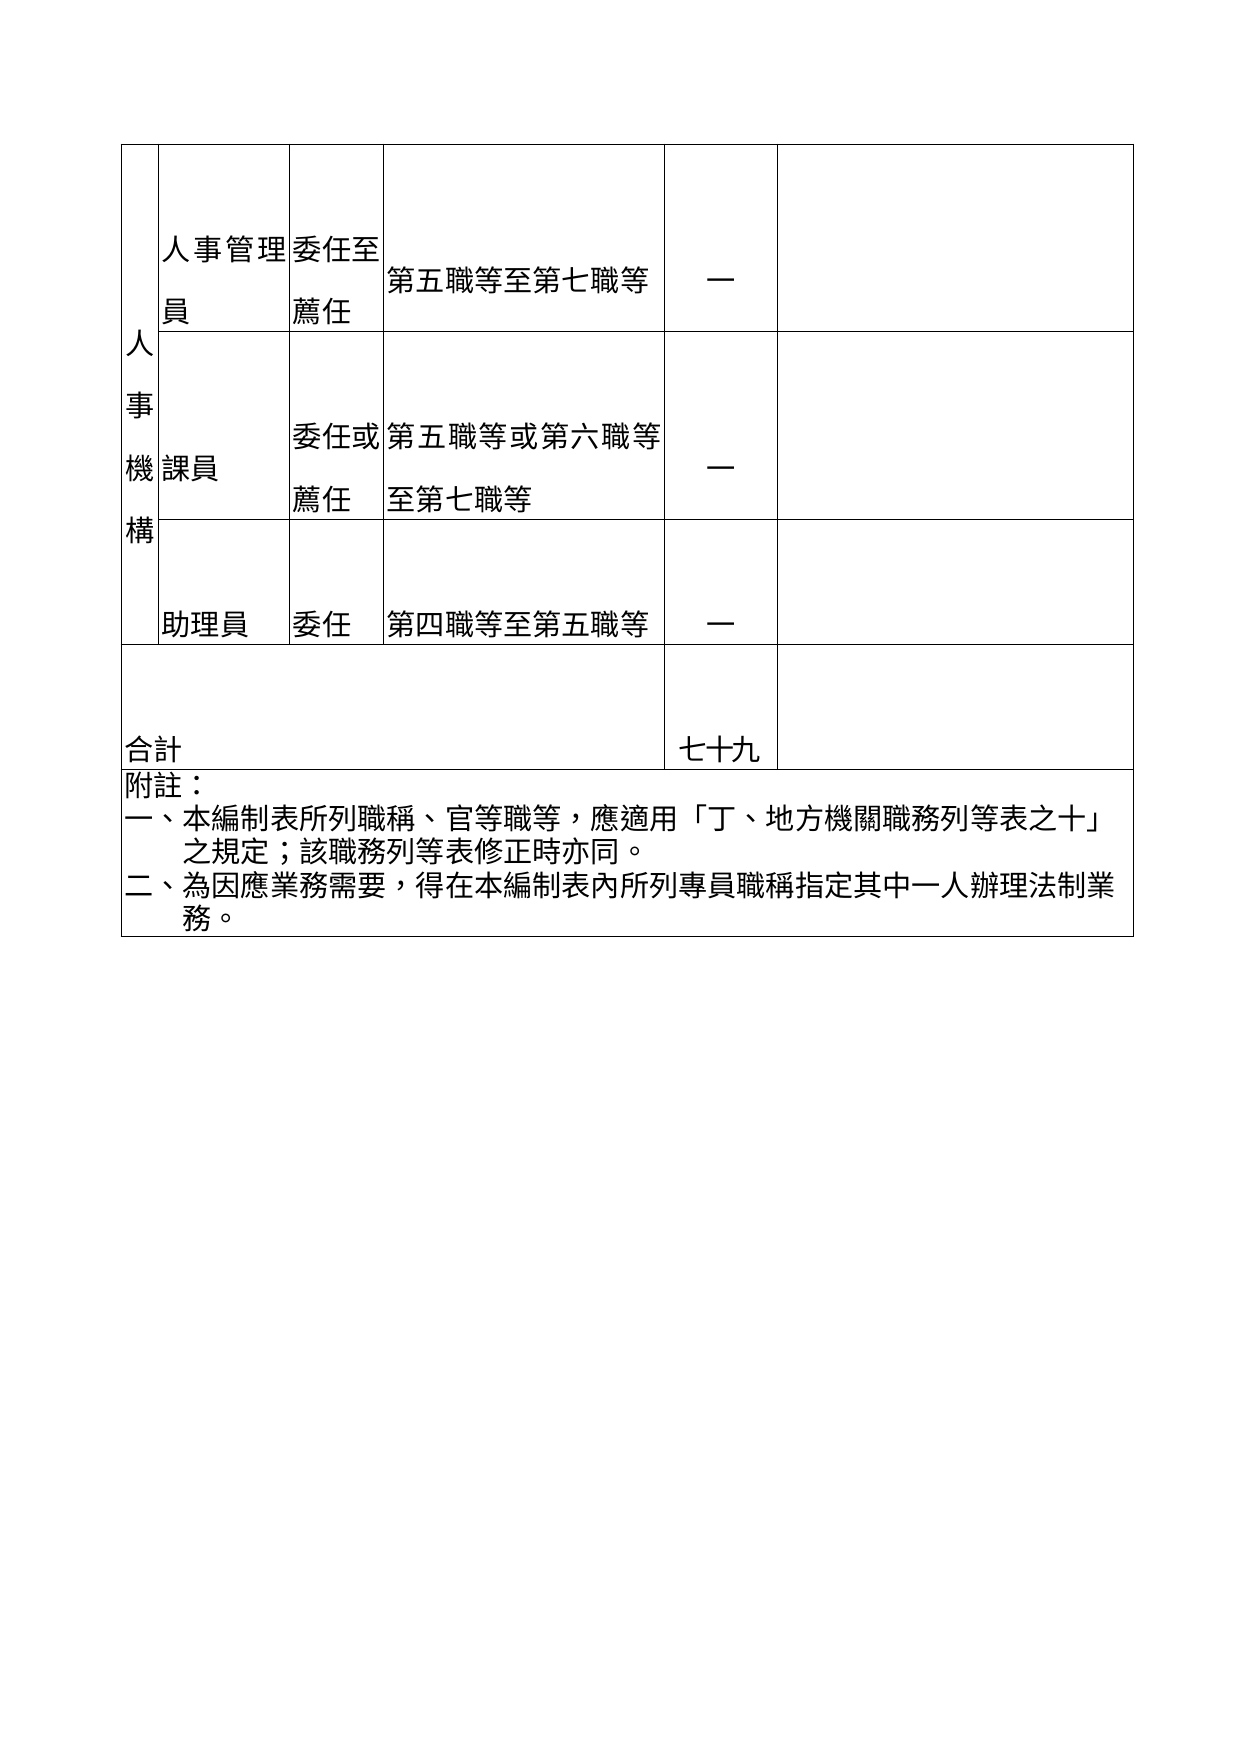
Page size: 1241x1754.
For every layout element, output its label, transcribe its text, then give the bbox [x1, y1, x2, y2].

table_cell 助理員 [159, 520, 289, 643]
table_cell 一 [665, 520, 777, 643]
table_cell 委任至薦任 [290, 145, 383, 331]
table_cell [778, 332, 1133, 518]
table_cell 第五職等或第六職等至第七職等 [384, 332, 664, 518]
table_cell 附註： 一、本編制表所列職稱、官等職等，應適用「丁、地方機關職務列等表之十」 之規定；該職務列等表修正時亦同。 二、為因應業務需要，得在本編制表內所列專員職稱指定其中一人辦理法制業 務。 [122, 770, 1133, 936]
table_cell 第四職等至第五職等 [384, 520, 664, 643]
table_cell 一 [665, 145, 777, 331]
table_cell 七十九 [665, 645, 777, 768]
table_cell 一 [665, 332, 777, 518]
table_cell 人事管理員 [159, 145, 289, 331]
table_cell 委任或薦任 [290, 332, 383, 518]
table_cell 合計 [122, 645, 664, 768]
table_cell [778, 645, 1133, 768]
table_cell 第五職等至第七職等 [384, 145, 664, 331]
table_cell 委任 [290, 520, 383, 643]
table_cell 課員 [159, 332, 289, 518]
table_cell [778, 520, 1133, 643]
table_cell 人事機構 [122, 145, 158, 643]
table_cell [778, 145, 1133, 331]
